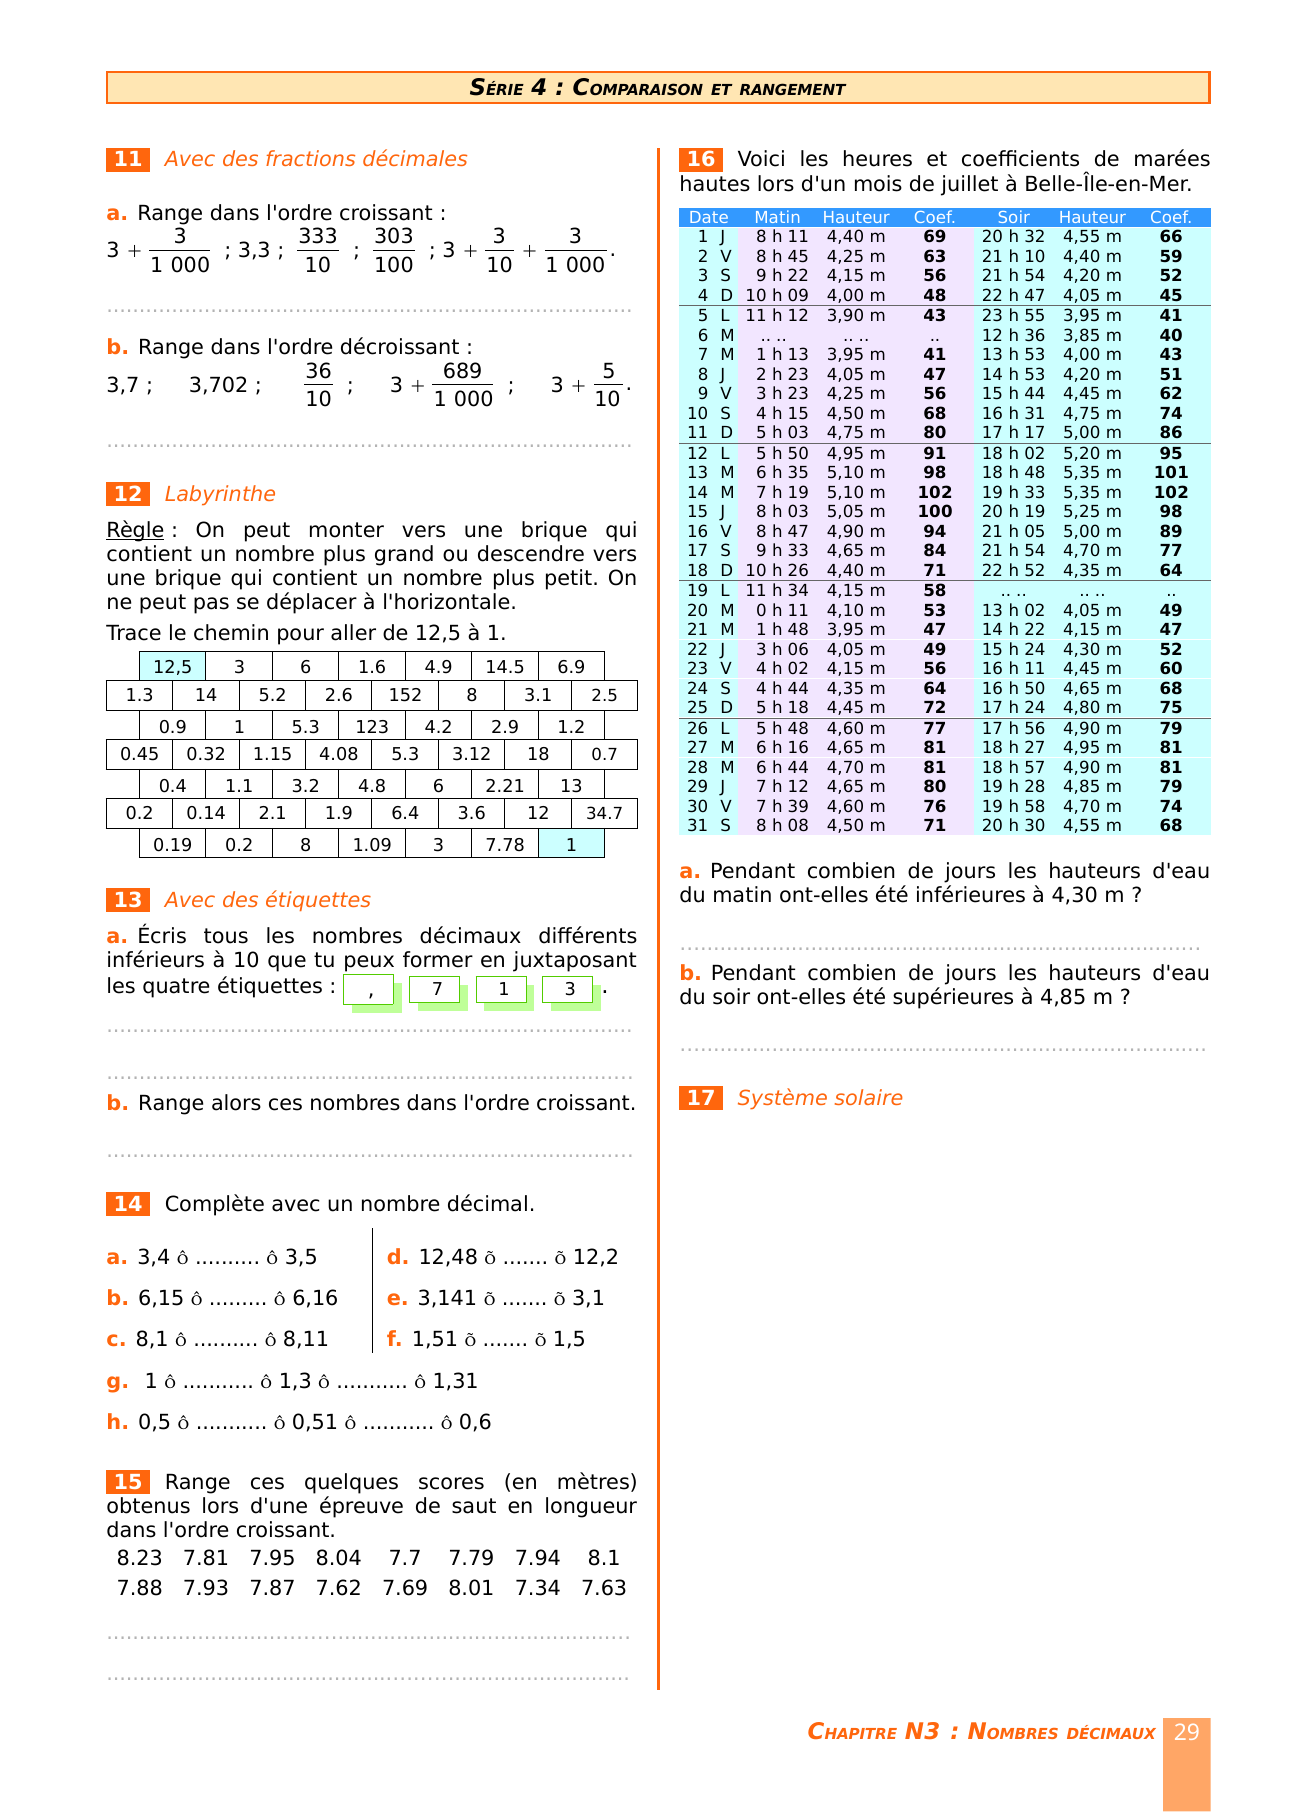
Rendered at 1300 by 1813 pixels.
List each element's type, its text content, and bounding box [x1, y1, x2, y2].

table_cell 102 [895, 483, 974, 502]
table_cell 19 [679, 581, 714, 601]
table_cell 4,85 m [1053, 777, 1132, 796]
table_cell 53 [895, 601, 974, 620]
text ….............................................................................. [679, 1015, 1211, 1057]
table_cell 68 [1132, 679, 1211, 698]
table_cell S [714, 404, 738, 423]
table_header [106, 651, 139, 680]
list 6,15  .........  6,16 [106, 1269, 357, 1311]
text ............................................………........................... [106, 1644, 638, 1686]
table_cell 81 [895, 758, 974, 777]
table_header 1,6 [339, 652, 405, 680]
table_header [605, 651, 638, 680]
table_cell 5,05 m [817, 502, 895, 522]
table_cell 15 h 24 [974, 640, 1053, 659]
text Trace le chemin pour aller de 12,5 à 1. [106, 621, 638, 645]
table_cell D [714, 423, 738, 443]
table_cell 4,75 m [817, 423, 895, 443]
table_cell 4,05 m [817, 365, 895, 384]
subtitle Avec des étiquettes [150, 888, 638, 912]
table_cell 152 [372, 681, 438, 710]
table_cell 41 [1132, 306, 1211, 326]
table_cell 5 [679, 306, 714, 326]
table_cell J [714, 228, 738, 247]
table_cell 11 [679, 423, 714, 443]
table_cell 84 [895, 541, 974, 561]
table_cell 5 h 50 [738, 444, 817, 463]
table_cell 5,35 m [1053, 483, 1132, 502]
subtitle Système solaire [723, 1086, 1211, 1110]
table_cell 5,00 m [1053, 423, 1132, 443]
table_cell .. .. [1053, 581, 1132, 601]
table_cell 77 [1132, 541, 1211, 561]
table_cell 41 [895, 345, 974, 365]
table_cell 4,10 m [817, 601, 895, 620]
table_cell 3,1 [505, 681, 571, 710]
table_cell 6 h 16 [738, 738, 817, 757]
table_cell 1 [206, 711, 272, 739]
table_cell 4,50 m [817, 816, 895, 835]
table_cell 17 h 56 [974, 719, 1053, 738]
table_header 8,23 [106, 1543, 173, 1573]
table_cell 4,95 m [817, 444, 895, 463]
table_cell 47 [895, 620, 974, 639]
table_cell 13 [679, 463, 714, 483]
table_cell 1,1 [206, 770, 272, 798]
table_cell 5,10 m [817, 483, 895, 502]
table_cell 6 [679, 326, 714, 345]
list 7 [415, 979, 459, 999]
table_cell 13 h 02 [974, 601, 1053, 620]
table_cell 11 h 12 [738, 306, 817, 326]
list Range dans l'ordre décroissant : [106, 318, 638, 359]
table_header 7,94 [504, 1543, 571, 1573]
table_cell 17 h 17 [974, 423, 1053, 443]
table_cell 3 [679, 266, 714, 286]
table_cell 0,45 [107, 740, 172, 769]
table_cell 22 h 52 [974, 561, 1053, 580]
table_cell D [714, 561, 738, 580]
table_cell 4,30 m [1053, 640, 1132, 659]
table_cell 4,15 m [817, 581, 895, 601]
table_cell 2,1 [240, 799, 305, 828]
table_cell 7,87 [239, 1573, 305, 1603]
table_header 12,5 [140, 652, 205, 680]
table_header 3 [206, 652, 272, 680]
table_cell 98 [1132, 502, 1211, 522]
table_cell 23 [679, 659, 714, 678]
table_cell 4,20 m [1053, 266, 1132, 286]
table_cell 1,2 [539, 711, 604, 739]
table_cell 21 h 54 [974, 266, 1053, 286]
table_cell 0,9 [140, 711, 205, 739]
table_cell 13 [539, 770, 604, 798]
table_cell 18 [679, 561, 714, 580]
table_cell 6 [406, 770, 471, 798]
table_cell 0,4 [140, 770, 205, 798]
table_cell [106, 829, 139, 857]
table_cell 56 [895, 266, 974, 286]
table_cell 4,25 m [817, 247, 895, 266]
table_cell 20 h 30 [974, 816, 1053, 835]
list 1,51  .......  1,5 [387, 1311, 638, 1352]
table_cell 2,21 [472, 770, 538, 798]
table_cell M [714, 345, 738, 365]
table_cell 7,34 [504, 1573, 571, 1603]
table_cell 20 h 19 [974, 502, 1053, 522]
table_cell 0,14 [173, 799, 239, 828]
table_cell 49 [1132, 601, 1211, 620]
table_cell 4,2 [406, 711, 471, 739]
table_header 14,5 [472, 652, 538, 680]
table_cell 7,69 [372, 1573, 438, 1603]
table_cell 0,32 [173, 740, 239, 769]
table_cell 71 [895, 816, 974, 835]
table_cell 8,01 [438, 1573, 504, 1603]
table_cell 4,15 m [817, 266, 895, 286]
table_cell 7,78 [472, 829, 538, 857]
table_cell 1,15 [240, 740, 305, 769]
table_cell V [714, 659, 738, 678]
table_cell [106, 711, 139, 739]
list Pendant combien de jours les hauteurs d'eau du soir ont-elles été supérieures à 4,85 m ? [679, 961, 1211, 1009]
table_cell 8 h 08 [738, 816, 817, 835]
table_cell 8 h 03 [738, 502, 817, 522]
table_cell L [714, 581, 738, 601]
table_cell 11 h 34 [738, 581, 817, 601]
table_cell 3,95 m [817, 620, 895, 639]
table_cell 76 [895, 796, 974, 816]
table_header Hauteur [817, 208, 895, 227]
table_cell 4,8 [339, 770, 405, 798]
subtitle Avec des fractions décimales [150, 148, 638, 172]
table_cell 21 h 54 [974, 541, 1053, 561]
table_cell M [714, 738, 738, 757]
table_cell 2,9 [472, 711, 538, 739]
table_cell 6 h 35 [738, 463, 817, 483]
list 8,1  ..........  8,11 [106, 1311, 357, 1352]
table_cell 4,90 m [1053, 758, 1132, 777]
table_cell 81 [1132, 758, 1211, 777]
text ..........................………..........................................… [106, 1603, 638, 1644]
table_cell 34,7 [572, 799, 637, 828]
table_cell 40 [1132, 326, 1211, 345]
table_cell S [714, 816, 738, 835]
table_cell 5 h 03 [738, 423, 817, 443]
table_cell 4,65 m [817, 541, 895, 561]
table_cell 15 [679, 502, 714, 522]
table_header Matin [738, 208, 817, 227]
table_cell 8 [439, 681, 504, 710]
table_cell 102 [1132, 483, 1211, 502]
table_cell 31 [679, 816, 714, 835]
table_cell 4,00 m [1053, 345, 1132, 365]
table_cell 4,65 m [817, 738, 895, 757]
list 0,5  ...........  0,51  ...........  0,6 [106, 1393, 638, 1434]
table_cell 4 [679, 286, 714, 305]
table_cell [106, 770, 139, 798]
table_cell 3,95 m [1053, 306, 1132, 326]
table_cell 75 [1132, 698, 1211, 717]
table_cell S [714, 679, 738, 698]
table_cell 2 h 23 [738, 365, 817, 384]
table_cell 63 [895, 247, 974, 266]
table_cell 5,35 m [1053, 463, 1132, 483]
table_cell L [714, 306, 738, 326]
table_cell 98 [895, 463, 974, 483]
table_cell 5,3 [273, 711, 338, 739]
table_cell 16 [679, 522, 714, 541]
subtitle Range ces quelques scores (en mètres) obtenus lors d'une épreuve de saut en longueur dans l'ordre croissant. [106, 1470, 638, 1543]
table_cell 21 h 10 [974, 247, 1053, 266]
table_cell 1 h 48 [738, 620, 817, 639]
table_cell 3,2 [273, 770, 338, 798]
table_cell 69 [895, 228, 974, 247]
table_cell .. [895, 326, 974, 345]
table_cell 3,90 m [817, 306, 895, 326]
table_cell J [714, 777, 738, 796]
table_header Coef. [895, 208, 974, 227]
table_cell M [714, 758, 738, 777]
table_cell 60 [1132, 659, 1211, 678]
table_cell [605, 770, 638, 798]
table_cell 5,10 m [817, 463, 895, 483]
table_cell 26 [679, 719, 714, 738]
table_cell 10 h 26 [738, 561, 817, 580]
table_cell 9 h 22 [738, 266, 817, 286]
table_cell .. [1132, 581, 1211, 601]
table_cell 4,45 m [1053, 384, 1132, 404]
table_cell 58 [895, 581, 974, 601]
table_cell 4,40 m [817, 228, 895, 247]
table_cell 4,50 m [817, 404, 895, 423]
table_cell 4,75 m [1053, 404, 1132, 423]
table_cell 14 h 22 [974, 620, 1053, 639]
table_cell 27 [679, 738, 714, 757]
table_cell 21 h 05 [974, 522, 1053, 541]
table_cell 64 [895, 679, 974, 698]
table_header 8,1 [571, 1543, 637, 1573]
table_cell 52 [1132, 640, 1211, 659]
list 3,141  .......  3,1 [387, 1269, 638, 1311]
table_cell 4,05 m [1053, 601, 1132, 620]
table_cell 19 h 28 [974, 777, 1053, 796]
table_cell 4,90 m [817, 522, 895, 541]
table_cell 86 [1132, 423, 1211, 443]
table_header 6,9 [539, 652, 604, 680]
table_cell 5,20 m [1053, 444, 1132, 463]
table_cell 23 h 55 [974, 306, 1053, 326]
table_cell 0,2 [107, 799, 172, 828]
table_cell 18 h 02 [974, 444, 1053, 463]
table_cell J [714, 502, 738, 522]
table_cell 7,63 [571, 1573, 637, 1603]
table_cell 12 [679, 444, 714, 463]
table_cell 81 [1132, 738, 1211, 757]
table_cell 10 [679, 404, 714, 423]
table_cell 47 [1132, 620, 1211, 639]
table_cell [605, 829, 638, 857]
table_cell 91 [895, 444, 974, 463]
subtitle Labyrinthe [150, 482, 638, 506]
table_cell .. .. [817, 326, 895, 345]
table_cell 4,15 m [1053, 620, 1132, 639]
table_cell 7,88 [106, 1573, 173, 1603]
table_cell M [714, 326, 738, 345]
table_cell 0,2 [206, 829, 272, 857]
table_header 4,9 [406, 652, 471, 680]
table_cell 49 [895, 640, 974, 659]
table_cell .. .. [738, 326, 817, 345]
table_header Hauteur [1053, 208, 1132, 227]
table_cell D [714, 286, 738, 305]
table_cell 4,20 m [1053, 365, 1132, 384]
table_cell 17 [679, 541, 714, 561]
table_header Soir [974, 208, 1053, 227]
table_cell 4,55 m [1053, 816, 1132, 835]
table_cell D [714, 698, 738, 717]
table_cell 59 [1132, 247, 1211, 266]
table_cell 1 h 13 [738, 345, 817, 365]
table_cell 4,55 m [1053, 228, 1132, 247]
table_cell 8 [679, 365, 714, 384]
table_cell 62 [1132, 384, 1211, 404]
table_cell 4,25 m [817, 384, 895, 404]
table_cell 4,70 m [1053, 541, 1132, 561]
table_cell 1,9 [306, 799, 371, 828]
table_cell 3 [406, 829, 471, 857]
table_cell S [714, 541, 738, 561]
table_cell 74 [1132, 796, 1211, 816]
table_cell 94 [895, 522, 974, 541]
list 1 [482, 979, 526, 999]
table_cell 79 [1132, 777, 1211, 796]
table_cell 74 [1132, 404, 1211, 423]
table_cell S [714, 266, 738, 286]
table_cell 80 [895, 777, 974, 796]
list 3,7 ; 3,702 ; ; 3  ; 3 ................................................................................. [106, 359, 638, 452]
table_cell 101 [1132, 463, 1211, 483]
table_cell L [714, 444, 738, 463]
table_header Coef. [1132, 208, 1211, 227]
table_cell 123 [339, 711, 405, 739]
table_cell 6 h 44 [738, 758, 817, 777]
table_cell 71 [895, 561, 974, 580]
list 12,48  .......  12,2 [387, 1228, 638, 1269]
table_cell 4,90 m [1053, 719, 1132, 738]
table_cell 51 [1132, 365, 1211, 384]
table_cell 12 [505, 799, 571, 828]
table_cell M [714, 620, 738, 639]
table_cell 13 h 53 [974, 345, 1053, 365]
table_cell 17 h 24 [974, 698, 1053, 717]
table_cell L [714, 719, 738, 738]
table_cell 4,40 m [817, 561, 895, 580]
table_cell 3,85 m [1053, 326, 1132, 345]
list Pendant combien de jours les hauteurs d'eau du matin ont-elles été inférieures à 4,30 m ? [679, 859, 1211, 908]
table_cell 4,05 m [1053, 286, 1132, 305]
table_cell 4,60 m [817, 719, 895, 738]
table_cell 72 [895, 698, 974, 717]
table_cell 79 [1132, 719, 1211, 738]
table_cell 18 [505, 740, 571, 769]
table_cell 4,95 m [1053, 738, 1132, 757]
table_cell V [714, 247, 738, 266]
table_cell V [714, 796, 738, 816]
list Écris tous les nombres décimaux différents inférieurs à 10 que tu peux former en juxtaposant les quatre étiquettes : . ................................................................................. [106, 924, 638, 1037]
table_cell 0,19 [140, 829, 205, 857]
list ..............................................................................… [106, 1121, 638, 1162]
table_cell 48 [895, 286, 974, 305]
table_cell 77 [895, 719, 974, 738]
table_cell 5,00 m [1053, 522, 1132, 541]
table_cell 7 [679, 345, 714, 365]
list 3 [548, 979, 592, 999]
table_cell 6,4 [372, 799, 438, 828]
table_cell 25 [679, 698, 714, 717]
table_cell 4,45 m [817, 698, 895, 717]
table_cell .. .. [974, 581, 1053, 601]
table_cell 19 h 33 [974, 483, 1053, 502]
table_cell 89 [1132, 522, 1211, 541]
table_cell 4,00 m [817, 286, 895, 305]
table_cell M [714, 483, 738, 502]
table_cell 18 h 48 [974, 463, 1053, 483]
list ..............................................................................… [106, 1043, 638, 1085]
table_cell 20 h 32 [974, 228, 1053, 247]
table_cell 21 [679, 620, 714, 639]
table_cell 4,35 m [817, 679, 895, 698]
table_cell 22 [679, 640, 714, 659]
table_header 7,79 [438, 1543, 504, 1573]
table_cell 4,70 m [817, 758, 895, 777]
table_cell 5,2 [240, 681, 305, 710]
table_header 7,81 [173, 1543, 239, 1573]
table_cell 5,25 m [1053, 502, 1132, 522]
table_cell 2,5 [572, 681, 637, 710]
table_cell V [714, 522, 738, 541]
table_cell 68 [1132, 816, 1211, 835]
text …..........................................................................… [679, 913, 1211, 955]
list , [349, 977, 393, 1001]
table_cell 52 [1132, 266, 1211, 286]
table_cell 5,3 [372, 740, 438, 769]
table_cell 68 [895, 404, 974, 423]
table_cell 2,6 [306, 681, 371, 710]
table_header 6 [273, 652, 338, 680]
table_cell 43 [895, 306, 974, 326]
table_cell 0 h 11 [738, 601, 817, 620]
table_cell 16 h 31 [974, 404, 1053, 423]
table_cell 14 [173, 681, 239, 710]
table_cell 4,08 [306, 740, 371, 769]
table_cell 30 [679, 796, 714, 816]
table_cell 4,70 m [1053, 796, 1132, 816]
table_cell 7 h 12 [738, 777, 817, 796]
table_cell 4 h 44 [738, 679, 817, 698]
table_cell 19 h 58 [974, 796, 1053, 816]
table_cell 8 h 45 [738, 247, 817, 266]
table_cell 80 [895, 423, 974, 443]
table_cell 9 [679, 384, 714, 404]
table_cell 81 [895, 738, 974, 757]
table_cell [605, 711, 638, 739]
table_cell 1,09 [339, 829, 405, 857]
table_cell 12 h 36 [974, 326, 1053, 345]
table_cell 14 [679, 483, 714, 502]
table_cell 8 [273, 829, 338, 857]
table_cell 4,60 m [817, 796, 895, 816]
list ................................................................................. [106, 277, 638, 318]
table_cell 0,7 [572, 740, 637, 769]
table_cell 7 h 19 [738, 483, 817, 502]
table_cell 9 h 33 [738, 541, 817, 561]
table_cell 7,62 [305, 1573, 372, 1603]
list 3,4  ..........  3,5 [106, 1228, 357, 1269]
table_cell 43 [1132, 345, 1211, 365]
table_cell 24 [679, 679, 714, 698]
table_cell 7,93 [173, 1573, 239, 1603]
table_cell 56 [895, 384, 974, 404]
table_cell 10 h 09 [738, 286, 817, 305]
table_cell 8 h 47 [738, 522, 817, 541]
table_cell 4,35 m [1053, 561, 1132, 580]
table_cell 20 [679, 601, 714, 620]
table_cell J [714, 640, 738, 659]
table_cell 4,65 m [1053, 679, 1132, 698]
table_cell 3 h 06 [738, 640, 817, 659]
table_cell 1,3 [107, 681, 172, 710]
table_cell 4,40 m [1053, 247, 1132, 266]
table_cell 28 [679, 758, 714, 777]
table_cell 5 h 18 [738, 698, 817, 717]
list Range dans l'ordre croissant : 3  ; 3,3 ; ; ; 3  [106, 184, 638, 277]
table_header 7,7 [372, 1543, 438, 1573]
list 1  ...........  1,3  ...........  1,31 [106, 1352, 638, 1393]
table_cell 4,45 m [1053, 659, 1132, 678]
table_cell 16 h 11 [974, 659, 1053, 678]
table_cell 3,6 [439, 799, 504, 828]
table_cell 3,12 [439, 740, 504, 769]
table_cell M [714, 463, 738, 483]
table_cell 1 [679, 228, 714, 247]
table_cell 100 [895, 502, 974, 522]
table_cell 3,95 m [817, 345, 895, 365]
table_cell 4 h 15 [738, 404, 817, 423]
table_cell V [714, 384, 738, 404]
table_cell 95 [1132, 444, 1211, 463]
table_cell 47 [895, 365, 974, 384]
table_cell 15 h 44 [974, 384, 1053, 404]
table_cell 4,15 m [817, 659, 895, 678]
table_header Date [679, 208, 738, 227]
table_cell 56 [895, 659, 974, 678]
table_cell J [714, 365, 738, 384]
text Règle : On peut monter vers une brique qui contient un nombre plus grand ou descendre vers une brique qui contient un nombre plus petit. On ne peut pas se déplacer à l'horizontale. [106, 518, 638, 615]
table_cell 4,80 m [1053, 698, 1132, 717]
table_cell 45 [1132, 286, 1211, 305]
table_cell 5 h 48 [738, 719, 817, 738]
table_cell 7 h 39 [738, 796, 817, 816]
table_cell 2 [679, 247, 714, 266]
table_cell 3 h 23 [738, 384, 817, 404]
table_cell 64 [1132, 561, 1211, 580]
table_header 7,95 [239, 1543, 305, 1573]
table_cell 4 h 02 [738, 659, 817, 678]
table_cell 18 h 27 [974, 738, 1053, 757]
table_header 8,04 [305, 1543, 372, 1573]
table_cell 1 [539, 829, 604, 857]
table_cell 8 h 11 [738, 228, 817, 247]
subtitle Complète avec un nombre décimal. [150, 1192, 638, 1216]
table_cell 16 h 50 [974, 679, 1053, 698]
table_cell 22 h 47 [974, 286, 1053, 305]
list Range alors ces nombres dans l'ordre croissant. [106, 1091, 638, 1115]
table_cell 4,05 m [817, 640, 895, 659]
table_cell 29 [679, 777, 714, 796]
subtitle Voici les heures et coefficients de marées hautes lors d'un mois de juillet à Belle-Île-en-Mer. [679, 148, 1211, 196]
table_cell 4,65 m [817, 777, 895, 796]
table_cell M [714, 601, 738, 620]
table_cell 66 [1132, 228, 1211, 247]
table_cell 14 h 53 [974, 365, 1053, 384]
table_cell 18 h 57 [974, 758, 1053, 777]
